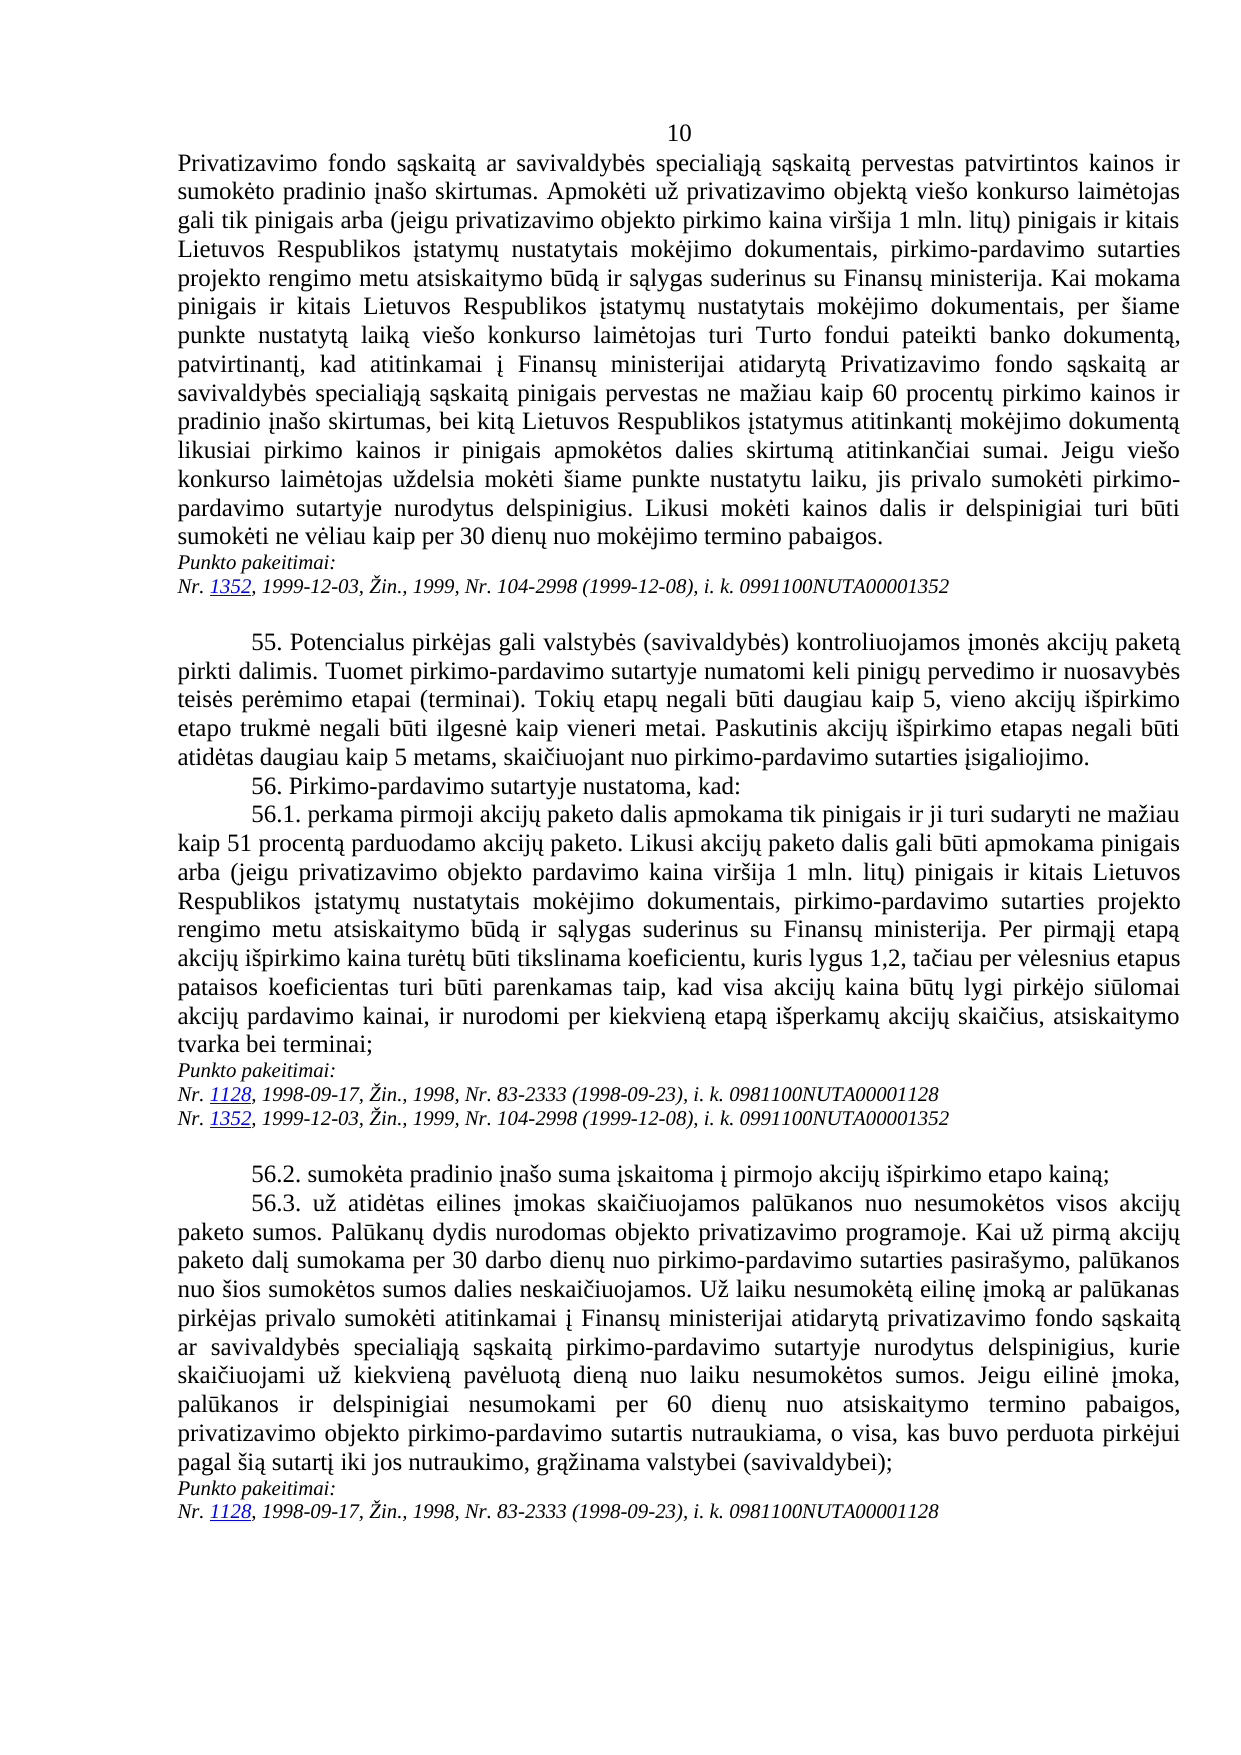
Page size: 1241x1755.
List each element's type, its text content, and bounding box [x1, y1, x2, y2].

text 55. Potencialus pirkėjas gali valstybės (savivaldybės) kontroliuojamos įmonės akcijų paketą pirkti dalimis. Tuomet pirkimo-pardavimo sutartyje numatomi keli pinigų pervedimo ir nuosavybės teisės perėmimo etapai (terminai). Tokių etapų negali būti daugiau kaip 5, vieno akcijų išpirkimo etapo trukmė negali būti ilgesnė kaip vieneri metai. Paskutinis akcijų išpirkimo etapas negali būti atidėtas daugiau kaip 5 metams, skaičiuojant nuo pirkimo-pardavimo sutarties įsigaliojimo. [177, 627, 1181, 771]
text 56.1. perkama pirmoji akcijų paketo dalis apmokama tik pinigais ir ji turi sudaryti ne mažiau kaip 51 procentą parduodamo akcijų paketo. Likusi akcijų paketo dalis gali būti apmokama pinigais arba (jeigu privatizavimo objekto pardavimo kaina viršija 1 mln. litų) pinigais ir kitais Lietuvos Respublikos įstatymų nustatytais mokėjimo dokumentais, pirkimo-pardavimo sutarties projekto rengimo metu atsiskaitymo būdą ir sąlygas suderinus su Finansų ministerija. Per pirmąjį etapą akcijų išpirkimo kaina turėtų būti tikslinama koeficientu, kuris lygus 1,2, tačiau per vėlesnius etapus pataisos koeficientas turi būti parenkamas taip, kad visa akcijų kaina būtų lygi pirkėjo siūlomai akcijų pardavimo kainai, ir nurodomi per kiekvieną etapą išperkamų akcijų skaičius, atsiskaitymo tvarka bei terminai; [177, 799, 1181, 1058]
text Punkto pakeitimai: [177, 1475, 1181, 1499]
text Nr. 1352, 1999-12-03, Žin., 1999, Nr. 104-2998 (1999-12-08), i. k. 0991100NUTA00001352 [177, 1106, 1181, 1130]
text Nr. 1128, 1998-09-17, Žin., 1998, Nr. 83-2333 (1998-09-23), i. k. 0981100NUTA00001128 [177, 1082, 1181, 1106]
text Nr. 1128, 1998-09-17, Žin., 1998, Nr. 83-2333 (1998-09-23), i. k. 0981100NUTA00001128 [177, 1499, 1181, 1523]
text 56. Pirkimo-pardavimo sutartyje nustatoma, kad: [177, 771, 1181, 799]
text 56.3. už atidėtas eilines įmokas skaičiuojamos palūkanos nuo nesumokėtos visos akcijų paketo sumos. Palūkanų dydis nurodomas objekto privatizavimo programoje. Kai už pirmą akcijų paketo dalį sumokama per 30 darbo dienų nuo pirkimo-pardavimo sutarties pasirašymo, palūkanos nuo šios sumokėtos sumos dalies neskaičiuojamos. Už laiku nesumokėtą eilinę įmoką ar palūkanas pirkėjas privalo sumokėti atitinkamai į Finansų ministerijai atidarytą privatizavimo fondo sąskaitą ar savivaldybės specialiąją sąskaitą pirkimo-pardavimo sutartyje nurodytus delspinigius, kurie skaičiuojami už kiekvieną pavėluotą dieną nuo laiku nesumokėtos sumos. Jeigu eilinė įmoka, palūkanos ir delspinigiai nesumokami per 60 dienų nuo atsiskaitymo termino pabaigos, privatizavimo objekto pirkimo-pardavimo sutartis nutraukiama, o visa, kas buvo perduota pirkėjui pagal šią sutartį iki jos nutraukimo, grąžinama valstybei (savivaldybei); [177, 1188, 1181, 1475]
text Nr. 1352, 1999-12-03, Žin., 1999, Nr. 104-2998 (1999-12-08), i. k. 0991100NUTA00001352 [177, 574, 1181, 598]
text Punkto pakeitimai: [177, 550, 1181, 574]
text Punkto pakeitimai: [177, 1058, 1181, 1082]
text 56.2. sumokėta pradinio įnašo suma įskaitoma į pirmojo akcijų išpirkimo etapo kainą; [177, 1159, 1181, 1188]
text Privatizavimo fondo sąskaitą ar savivaldybės specialiąją sąskaitą pervestas patvirtintos kainos ir sumokėto pradinio įnašo skirtumas. Apmokėti už privatizavimo objektą viešo konkurso laimėtojas gali tik pinigais arba (jeigu privatizavimo objekto pirkimo kaina viršija 1 mln. litų) pinigais ir kitais Lietuvos Respublikos įstatymų nustatytais mokėjimo dokumentais, pirkimo-pardavimo sutarties projekto rengimo metu atsiskaitymo būdą ir sąlygas suderinus su Finansų ministerija. Kai mokama pinigais ir kitais Lietuvos Respublikos įstatymų nustatytais mokėjimo dokumentais, per šiame punkte nustatytą laiką viešo konkurso laimėtojas turi Turto fondui pateikti banko dokumentą, patvirtinantį, kad atitinkamai į Finansų ministerijai atidarytą Privatizavimo fondo sąskaitą ar savivaldybės specialiąją sąskaitą pinigais pervestas ne mažiau kaip 60 procentų pirkimo kainos ir pradinio įnašo skirtumas, bei kitą Lietuvos Respublikos įstatymus atitinkantį mokėjimo dokumentą likusiai pirkimo kainos ir pinigais apmokėtos dalies skirtumą atitinkančiai sumai. Jeigu viešo konkurso laimėtojas uždelsia mokėti šiame punkte nustatytu laiku, jis privalo sumokėti pirkimo-pardavimo sutartyje nurodytus delspinigius. Likusi mokėti kainos dalis ir delspinigiai turi būti sumokėti ne vėliau kaip per 30 dienų nuo mokėjimo termino pabaigos. [177, 148, 1181, 550]
